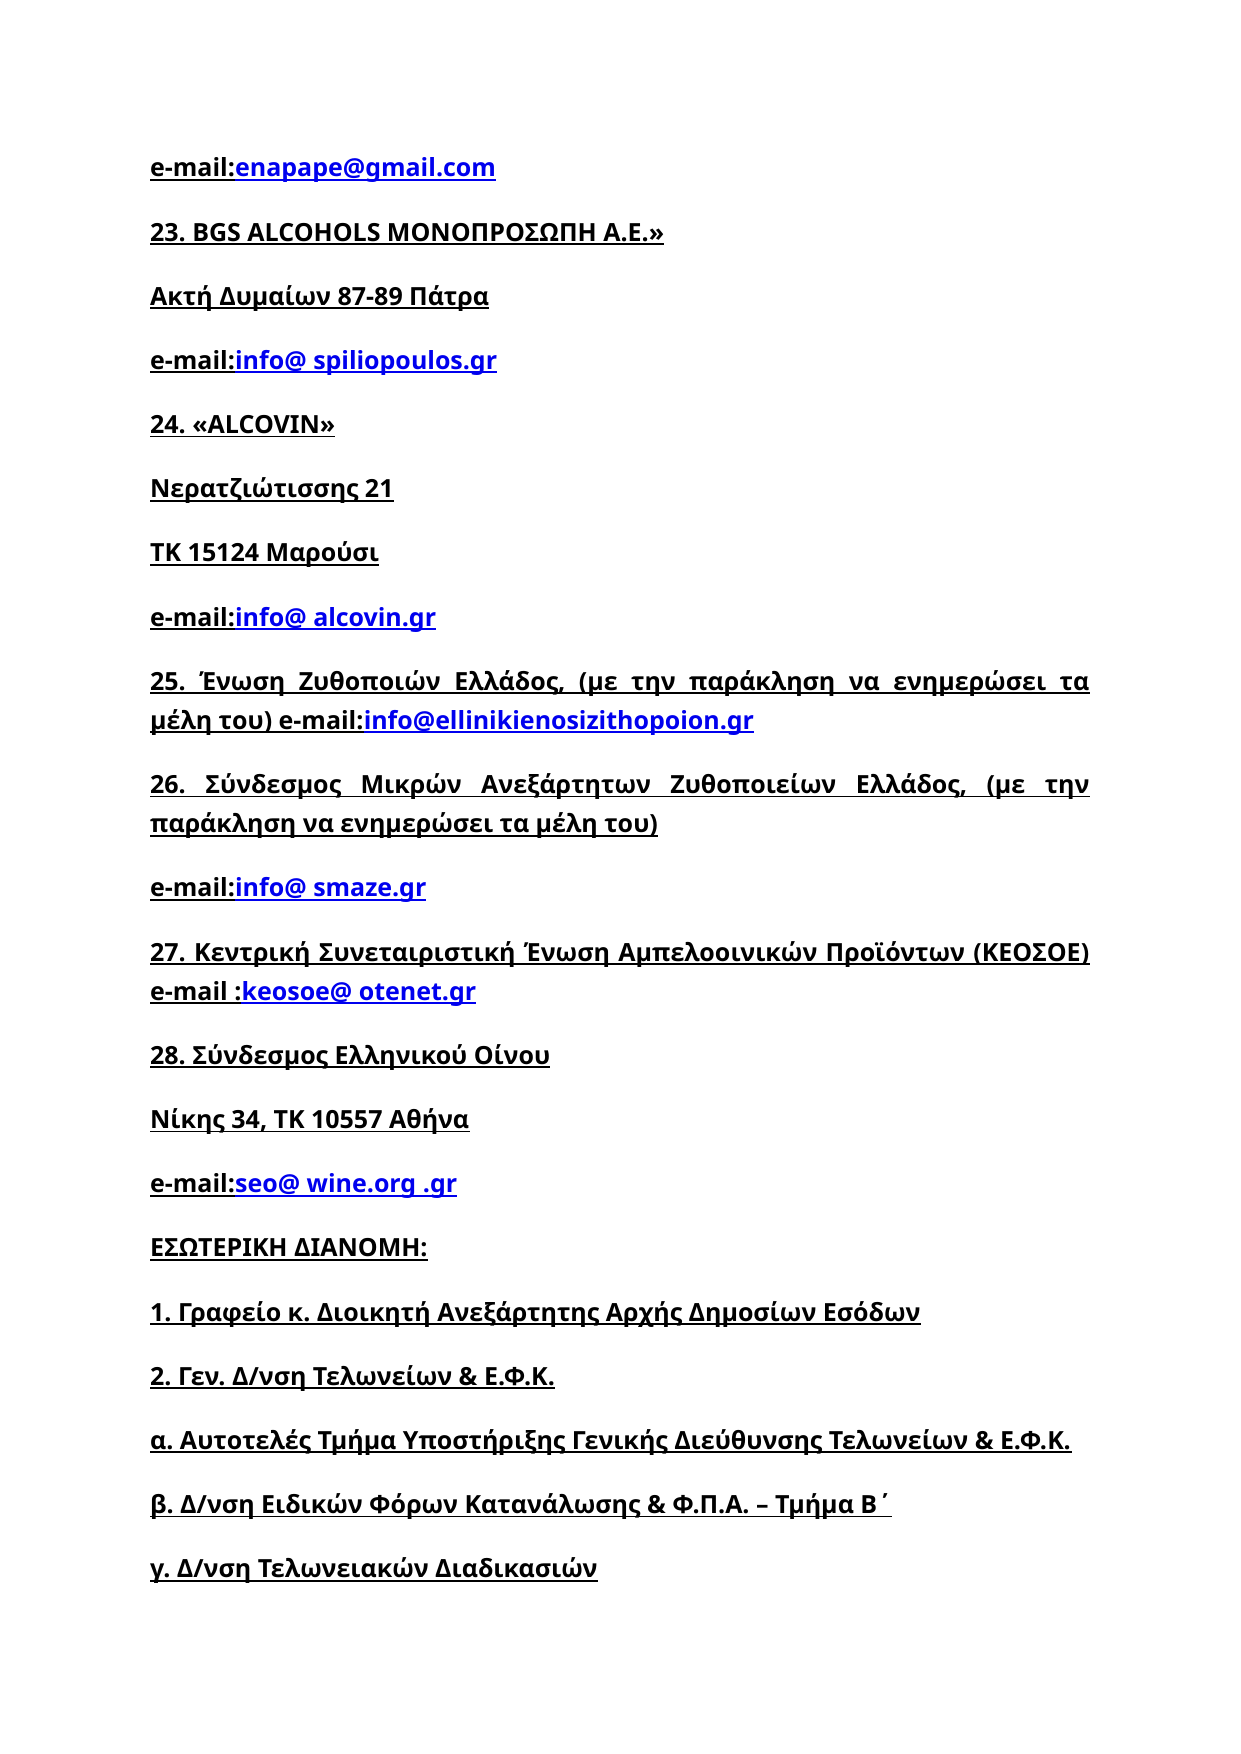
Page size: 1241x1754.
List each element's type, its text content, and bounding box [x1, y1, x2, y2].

text β. Δ/νση Ειδικών Φόρων Κατανάλωσης & Φ.Π.Α. – Τμήμα Β΄ [150, 1487, 1090, 1521]
text 27. Κεντρική Συνεταιριστική Ένωση Αμπελοοινικών Προϊόντων (ΚΕΟΣΟΕ) [150, 934, 1090, 963]
text 28. Σύνδεσμος Ελληνικού Οίνου [150, 1037, 1090, 1072]
text 26. Σύνδεσμος Μικρών Ανεξάρτητων Ζυθοποιείων Ελλάδος, (με την [150, 767, 1090, 796]
text 25. Ένωση Ζυθοποιών Ελλάδος, (με την παράκληση να ενημερώσει τα [150, 663, 1090, 692]
text Νερατζιώτισσης 21 [150, 471, 1090, 505]
text e-mail:info@ alcovin.gr [150, 599, 1090, 633]
text 2. Γεν. Δ/νση Τελωνείων & Ε.Φ.Κ. [150, 1358, 1090, 1392]
text ΕΣΩΤΕΡΙΚΗ ΔΙΑΝΟΜΗ: [150, 1230, 1090, 1264]
text Ακτή Δυμαίων 87-89 Πάτρα [150, 278, 1090, 312]
text e-mail :keosoe@ otenet.gr [150, 965, 1090, 1007]
text παράκληση να ενημερώσει τα μέλη του) [150, 797, 1090, 840]
text e-mail:enapape@gmail.com [150, 150, 1090, 184]
text ΤΚ 15124 Μαρούσι [150, 535, 1090, 569]
text 23. BGS ALCOHOLS ΜΟΝΟΠΡΟΣΩΠΗ Α.Ε.» [150, 214, 1090, 248]
text 24. «ALCOVIN» [150, 407, 1090, 441]
text 1. Γραφείο κ. Διοικητή Ανεξάρτητης Αρχής Δημοσίων Εσόδων [150, 1294, 1090, 1328]
text μέλη του) e-mail:info@ellinikienosizithopoion.gr [150, 694, 1090, 737]
text Νίκης 34, ΤΚ 10557 Αθήνα [150, 1102, 1090, 1136]
text α. Αυτοτελές Τμήμα Υποστήριξης Γενικής Διεύθυνσης Τελωνείων & Ε.Φ.Κ. [150, 1422, 1090, 1457]
text e-mail:info@ spiliopoulos.gr [150, 342, 1090, 377]
text e-mail:info@ smaze.gr [150, 870, 1090, 904]
text e-mail:seo@ wine.org .gr [150, 1166, 1090, 1200]
text γ. Δ/νση Τελωνειακών Διαδικασιών [150, 1551, 1090, 1585]
